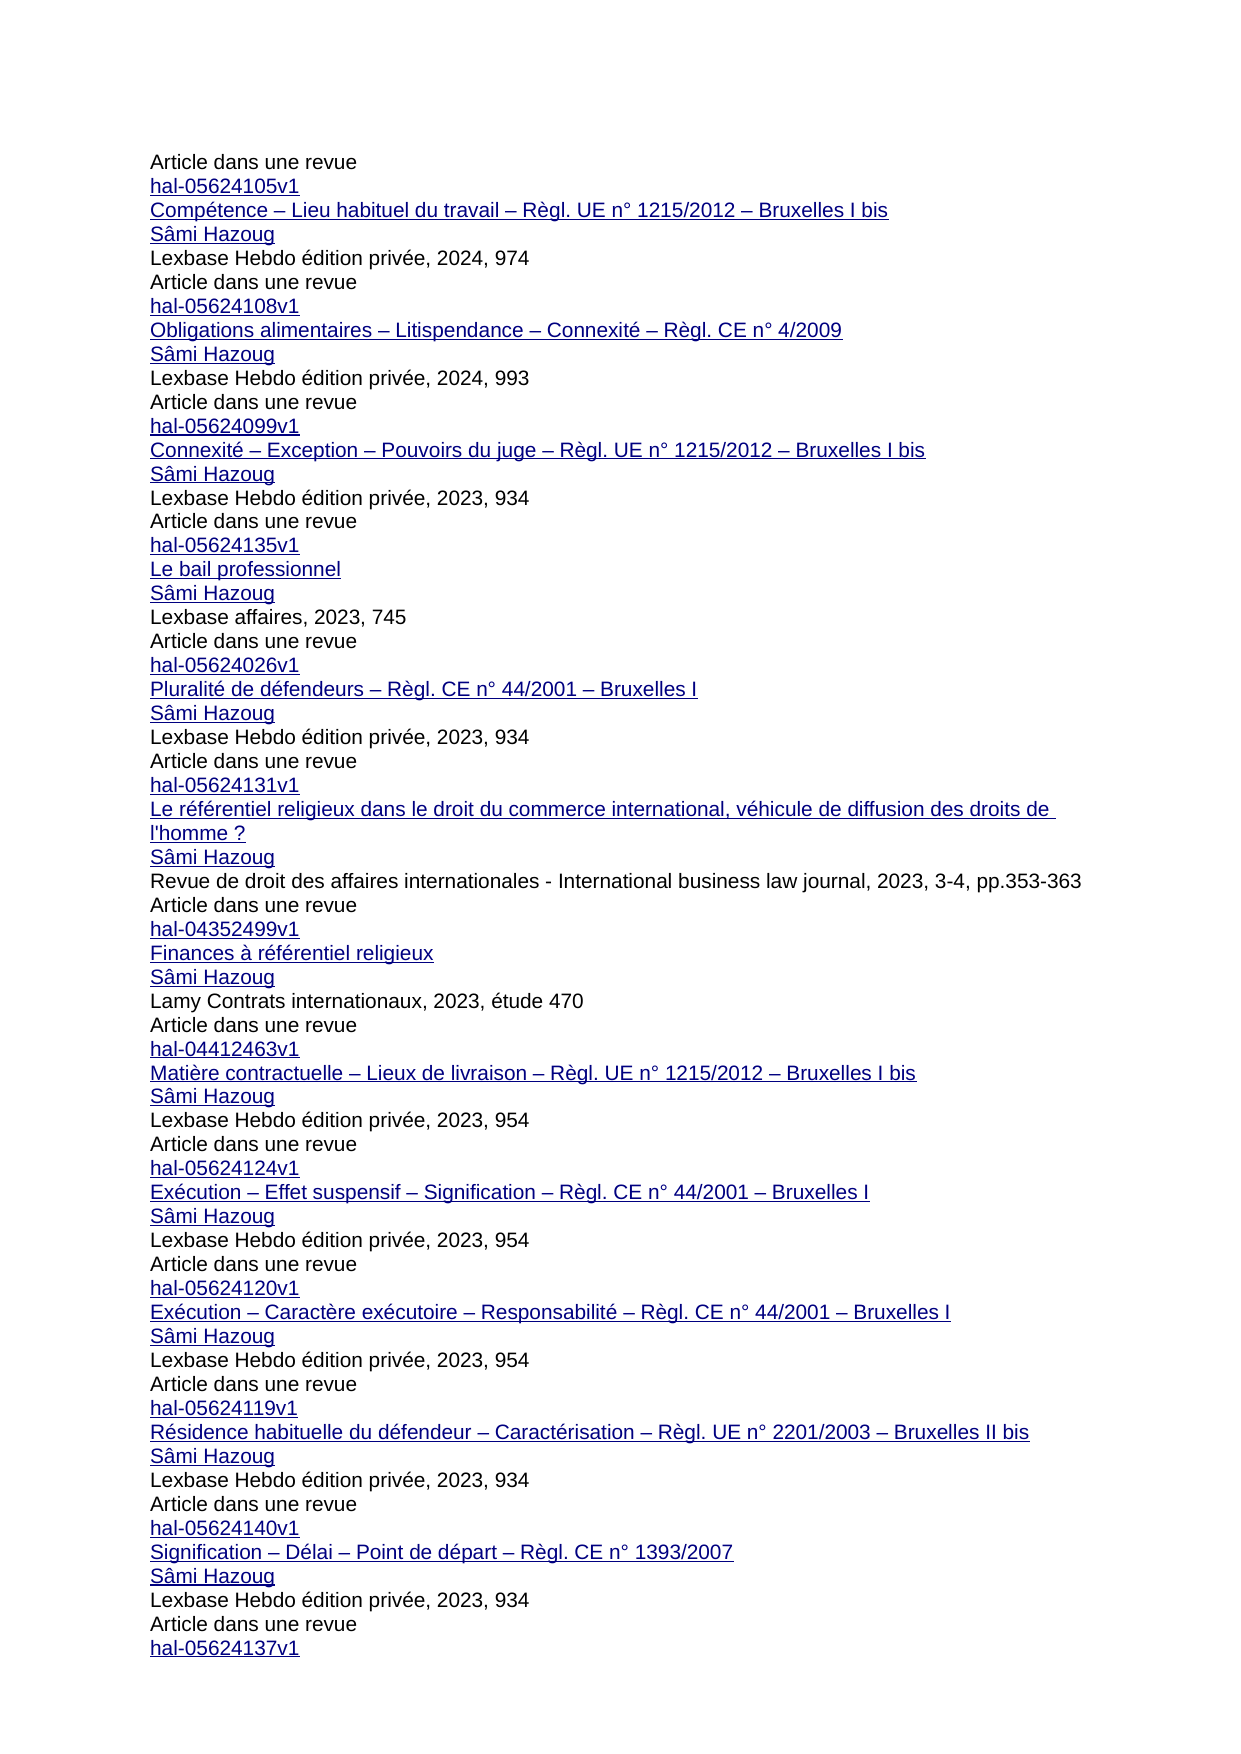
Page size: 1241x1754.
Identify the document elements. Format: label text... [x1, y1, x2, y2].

table_cell Le référentiel religieux dans le droit du commerce international, véhicule de diffusion des droits de l'homme ? Sâmi Hazoug Revue de droit des affaires internationales - International business law journal, 2023, 3-4, pp.353-363 Article dans une revue hal-04352499v1 [150, 797, 1090, 941]
table_cell Matière contractuelle – Lieux de livraison – Règl. UE n° 1215/2012 – Bruxelles I bis Sâmi Hazoug Lexbase Hebdo édition privée, 2023, 954 Article dans une revue hal-05624124v1 [150, 1060, 1090, 1180]
table_cell Exécution – Caractère exécutoire – Responsabilité – Règl. CE n° 44/2001 – Bruxelles I Sâmi Hazoug Lexbase Hebdo édition privée, 2023, 954 Article dans une revue hal-05624119v1 [150, 1300, 1090, 1420]
table_cell Signification – Délai – Point de départ – Règl. CE n° 1393/2007 Sâmi Hazoug Lexbase Hebdo édition privée, 2023, 934 Article dans une revue hal-05624137v1 [150, 1540, 1090, 1659]
table_cell Obligations alimentaires – Litispendance – Connexité – Règl. CE n° 4/2009 Sâmi Hazoug Lexbase Hebdo édition privée, 2024, 993 Article dans une revue hal-05624099v1 [150, 318, 1090, 437]
table_cell Le bail professionnel Sâmi Hazoug Lexbase affaires, 2023, 745 Article dans une revue hal-05624026v1 [150, 557, 1090, 677]
table_cell Exécution – Effet suspensif – Signification – Règl. CE n° 44/2001 – Bruxelles I Sâmi Hazoug Lexbase Hebdo édition privée, 2023, 954 Article dans une revue hal-05624120v1 [150, 1180, 1090, 1300]
table_cell Connexité – Exception – Pouvoirs du juge – Règl. UE n° 1215/2012 – Bruxelles I bis Sâmi Hazoug Lexbase Hebdo édition privée, 2023, 934 Article dans une revue hal-05624135v1 [150, 438, 1090, 557]
table_cell Pluralité de défendeurs – Règl. CE n° 44/2001 – Bruxelles I Sâmi Hazoug Lexbase Hebdo édition privée, 2023, 934 Article dans une revue hal-05624131v1 [150, 677, 1090, 797]
table_cell Article dans une revue hal-05624105v1 [150, 150, 1090, 198]
table_cell Résidence habituelle du défendeur – Caractérisation – Règl. UE n° 2201/2003 – Bruxelles II bis Sâmi Hazoug Lexbase Hebdo édition privée, 2023, 934 Article dans une revue hal-05624140v1 [150, 1420, 1090, 1539]
table_cell Compétence – Lieu habituel du travail – Règl. UE n° 1215/2012 – Bruxelles I bis Sâmi Hazoug Lexbase Hebdo édition privée, 2024, 974 Article dans une revue hal-05624108v1 [150, 198, 1090, 318]
table_cell Finances à référentiel religieux Sâmi Hazoug Lamy Contrats internationaux, 2023, étude 470 Article dans une revue hal-04412463v1 [150, 941, 1090, 1060]
